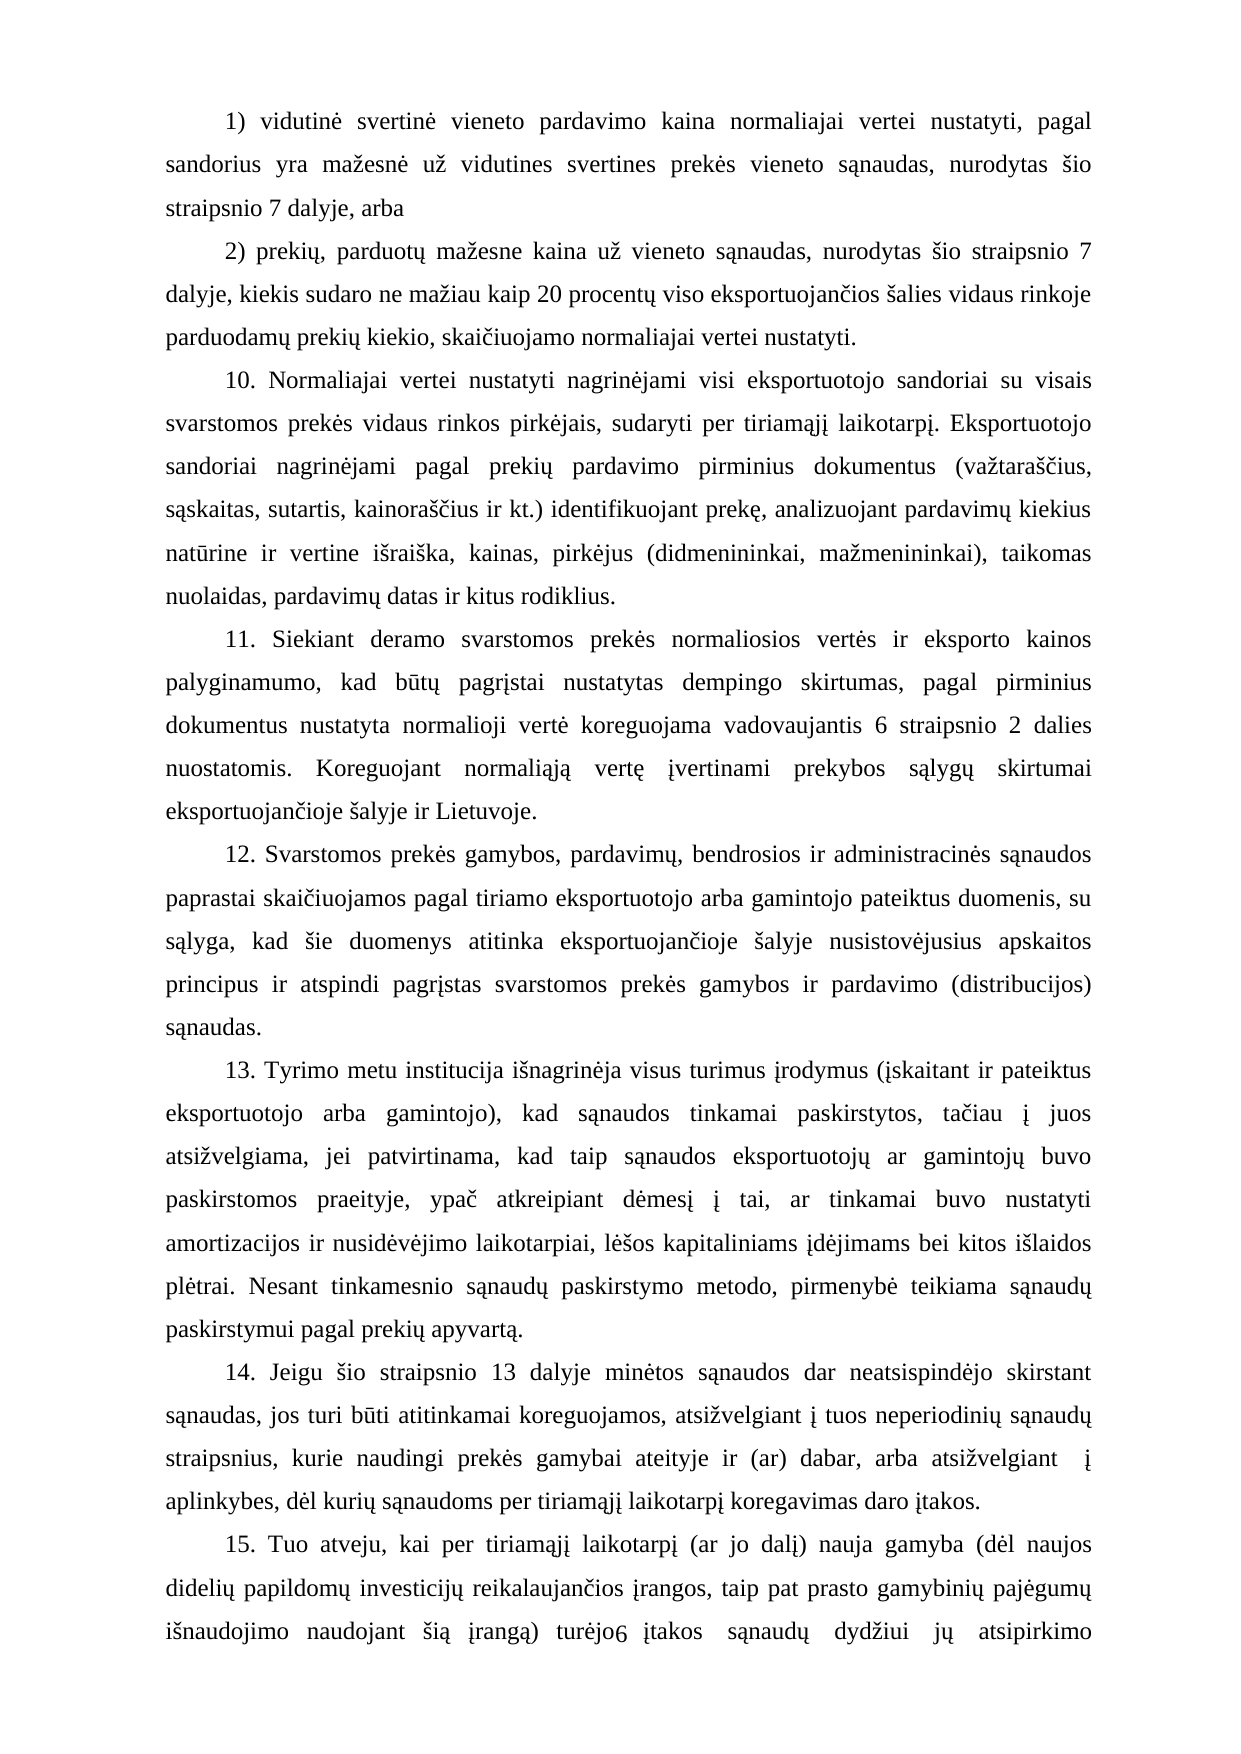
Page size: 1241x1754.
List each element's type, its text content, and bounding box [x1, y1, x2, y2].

text 2) prekių, parduotų mažesne kaina už vieneto sąnaudas, nurodytas šio straipsnio 7 dalyje, kiekis sudaro ne mažiau kaip 20 procentų viso eksportuojančios šalies vidaus rinkoje parduodamų prekių kiekio, skaičiuojamo normaliajai vertei nustatyti. [165, 236, 1092, 351]
text 15. Tuo atveju, kai per tiriamąjį laikotarpį (ar jo dalį) nauja gamyba (dėl naujos didelių papildomų investicijų reikalaujančios įrangos, taip pat prasto gamybinių pajėgumų išnaudojimo naudojant šią įrangą) turėjo įtakos sąnaudų dydžiui jų atsipirkimo [165, 1529, 1092, 1644]
text 1) vidutinė svertinė vieneto pardavimo kaina normaliajai vertei nustatyti, pagal sandorius yra mažesnė už vidutines svertines prekės vieneto sąnaudas, nurodytas šio straipsnio 7 dalyje, arba [165, 106, 1092, 221]
text 11. Siekiant deramo svarstomos prekės normaliosios vertės ir eksporto kainos palyginamumo, kad būtų pagrįstai nustatytas dempingo skirtumas, pagal pirminius dokumentus nustatyta normalioji vertė koreguojama vadovaujantis 6 straipsnio 2 dalies nuostatomis. Koreguojant normaliąją vertę įvertinami prekybos sąlygų skirtumai eksportuojančioje šalyje ir Lietuvoje. [165, 624, 1092, 825]
text 14. Jeigu šio straipsnio 13 dalyje minėtos sąnaudos dar neatsispindėjo skirstant sąnaudas, jos turi būti atitinkamai koreguojamos, atsižvelgiant į tuos neperiodinių sąnaudų straipsnius, kurie naudingi prekės gamybai ateityje ir (ar) dabar, arba atsižvelgiant į aplinkybes, dėl kurių sąnaudoms per tiriamąjį laikotarpį koregavimas daro įtakos. [165, 1357, 1092, 1515]
text 12. Svarstomos prekės gamybos, pardavimų, bendrosios ir administracinės sąnaudos paprastai skaičiuojamos pagal tiriamo eksportuotojo arba gamintojo pateiktus duomenis, su sąlyga, kad šie duomenys atitinka eksportuojančioje šalyje nusistovėjusius apskaitos principus ir atspindi pagrįstas svarstomos prekės gamybos ir pardavimo (distribucijos) sąnaudas. [165, 839, 1092, 1041]
text 10. Normaliajai vertei nustatyti nagrinėjami visi eksportuotojo sandoriai su visais svarstomos prekės vidaus rinkos pirkėjais, sudaryti per tiriamąjį laikotarpį. Eksportuotojo sandoriai nagrinėjami pagal prekių pardavimo pirminius dokumentus (važtaraščius, sąskaitas, sutartis, kainoraščius ir kt.) identifikuojant prekę, analizuojant pardavimų kiekius natūrine ir vertine išraiška, kainas, pirkėjus (didmenininkai, mažmenininkai), taikomas nuolaidas, pardavimų datas ir kitus rodiklius. [165, 365, 1092, 609]
text 13. Tyrimo metu institucija išnagrinėja visus turimus įrodymus (įskaitant ir pateiktus eksportuotojo arba gamintojo), kad sąnaudos tinkamai paskirstytos, tačiau į juos atsižvelgiama, jei patvirtinama, kad taip sąnaudos eksportuotojų ar gamintojų buvo paskirstomos praeityje, ypač atkreipiant dėmesį į tai, ar tinkamai buvo nustatyti amortizacijos ir nusidėvėjimo laikotarpiai, lėšos kapitaliniams įdėjimams bei kitos išlaidos plėtrai. Nesant tinkamesnio sąnaudų paskirstymo metodo, pirmenybė teikiama sąnaudų paskirstymui pagal prekių apyvartą. [165, 1055, 1092, 1343]
